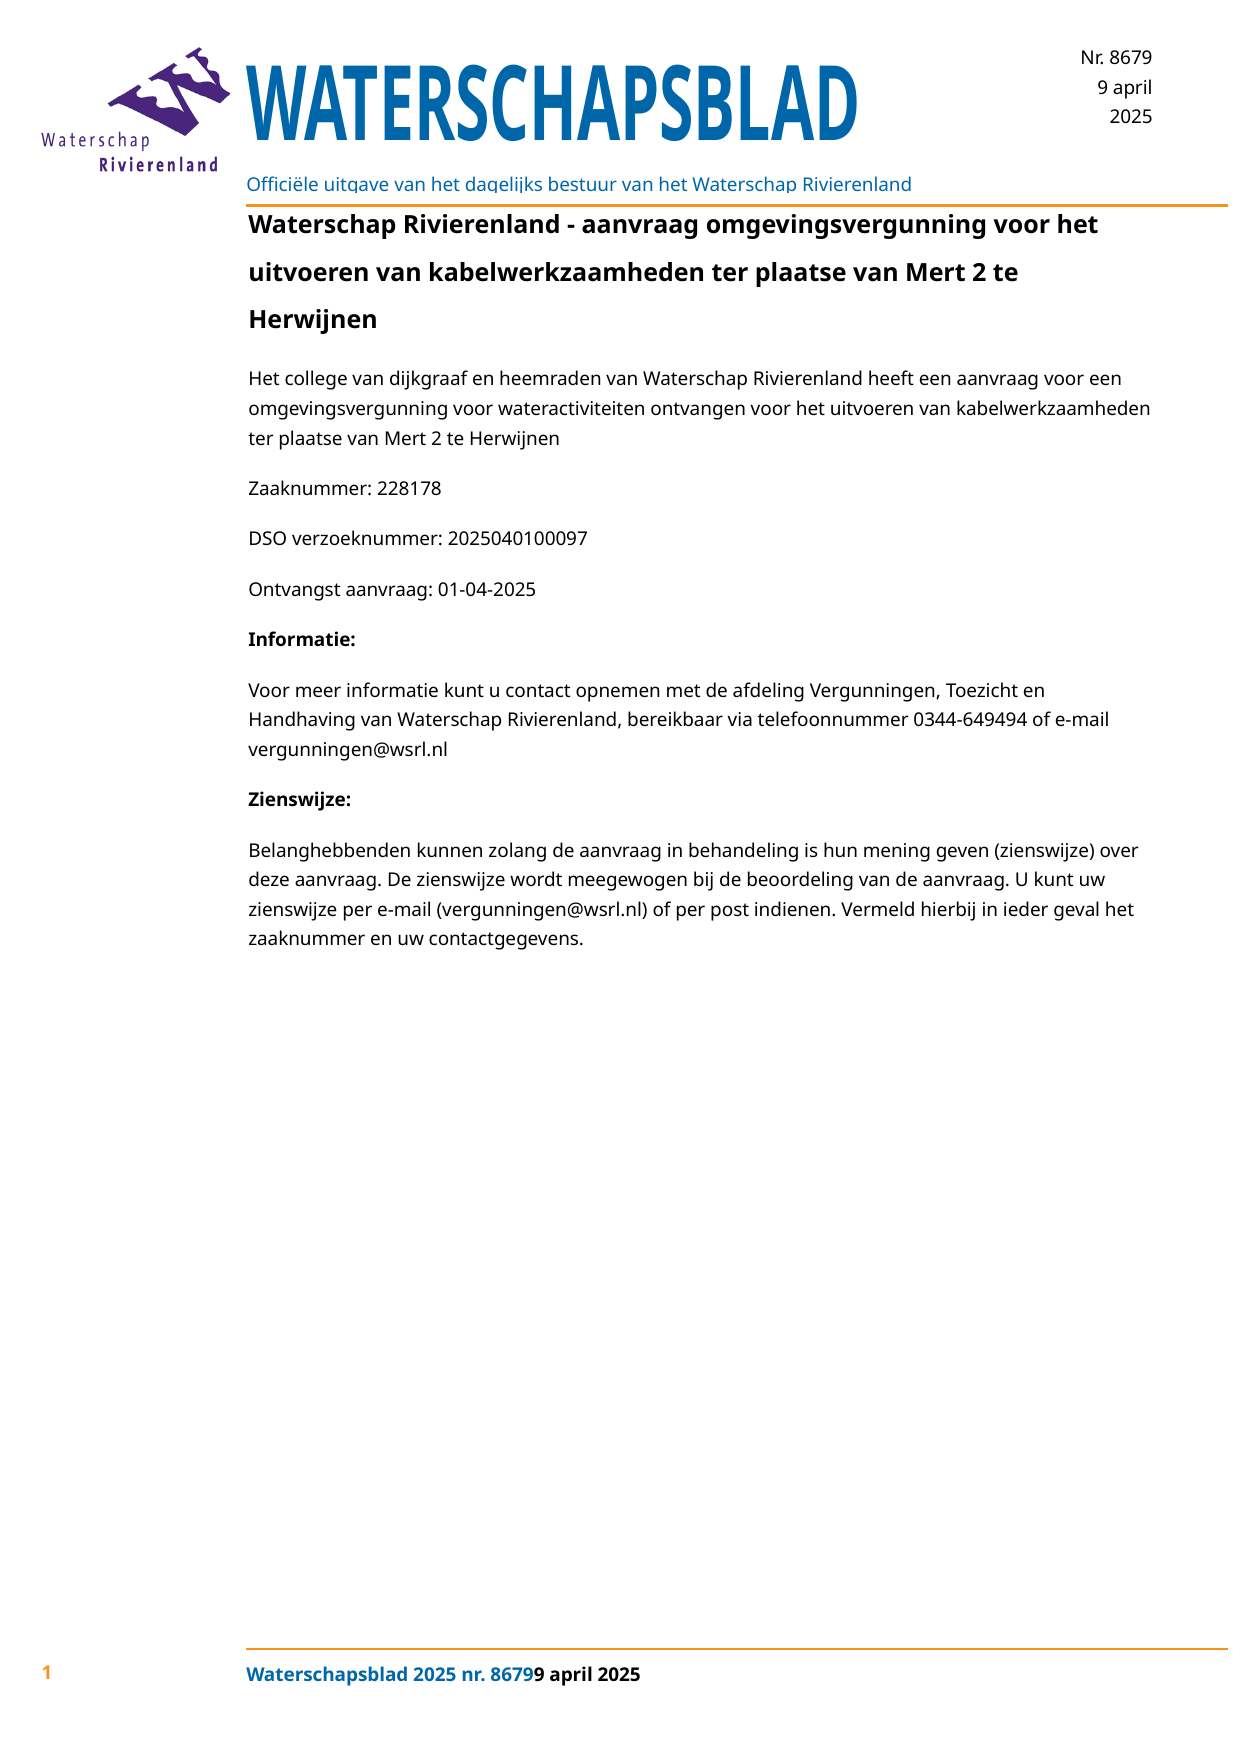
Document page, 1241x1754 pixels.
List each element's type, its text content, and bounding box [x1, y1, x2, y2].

text DSO verzoeknummer: 2025040100097 [248, 526, 1152, 551]
picture [41, 47, 231, 172]
text Zienswijze: [248, 786, 1152, 812]
text Belanghebbenden kunnen zolang de aanvraag in behandeling is hun mening geven (zienswijze) over deze aanvraag. De zienswijze wordt meegewogen bij de beoordeling van de aanvraag. U kunt uw zienswijze per e-mail (vergunningen@wsrl.nl) of per post indienen. Vermeld hierbij in ieder geval het zaaknummer en uw contactgegevens. [248, 837, 1152, 951]
text Het college van dijkgraaf en heemraden van Waterschap Rivierenland heeft een aanvraag voor een omgevingsvergunning voor wateractiviteiten ontvangen voor het uitvoeren van kabelwerkzaamheden ter plaatse van Mert 2 te Herwijnen [248, 366, 1152, 450]
text Voor meer informatie kunt u contact opnemen met de afdeling Vergunningen, Toezicht en Handhaving van Waterschap Rivierenland, bereikbaar via telefoonnummer 0344-649494 of e-mail vergunningen@wsrl.nl [248, 677, 1152, 762]
text Informatie: [248, 626, 1152, 652]
text Waterschap Rivierenland - aanvraag omgevingsvergunning voor het uitvoeren van kabelwerkzaamheden ter plaatse van Mert 2 te Herwijnen [248, 207, 1152, 336]
text Ontvangst aanvraag: 01-04-2025 [248, 576, 1152, 602]
text Zaaknummer: 228178 [248, 475, 1152, 501]
